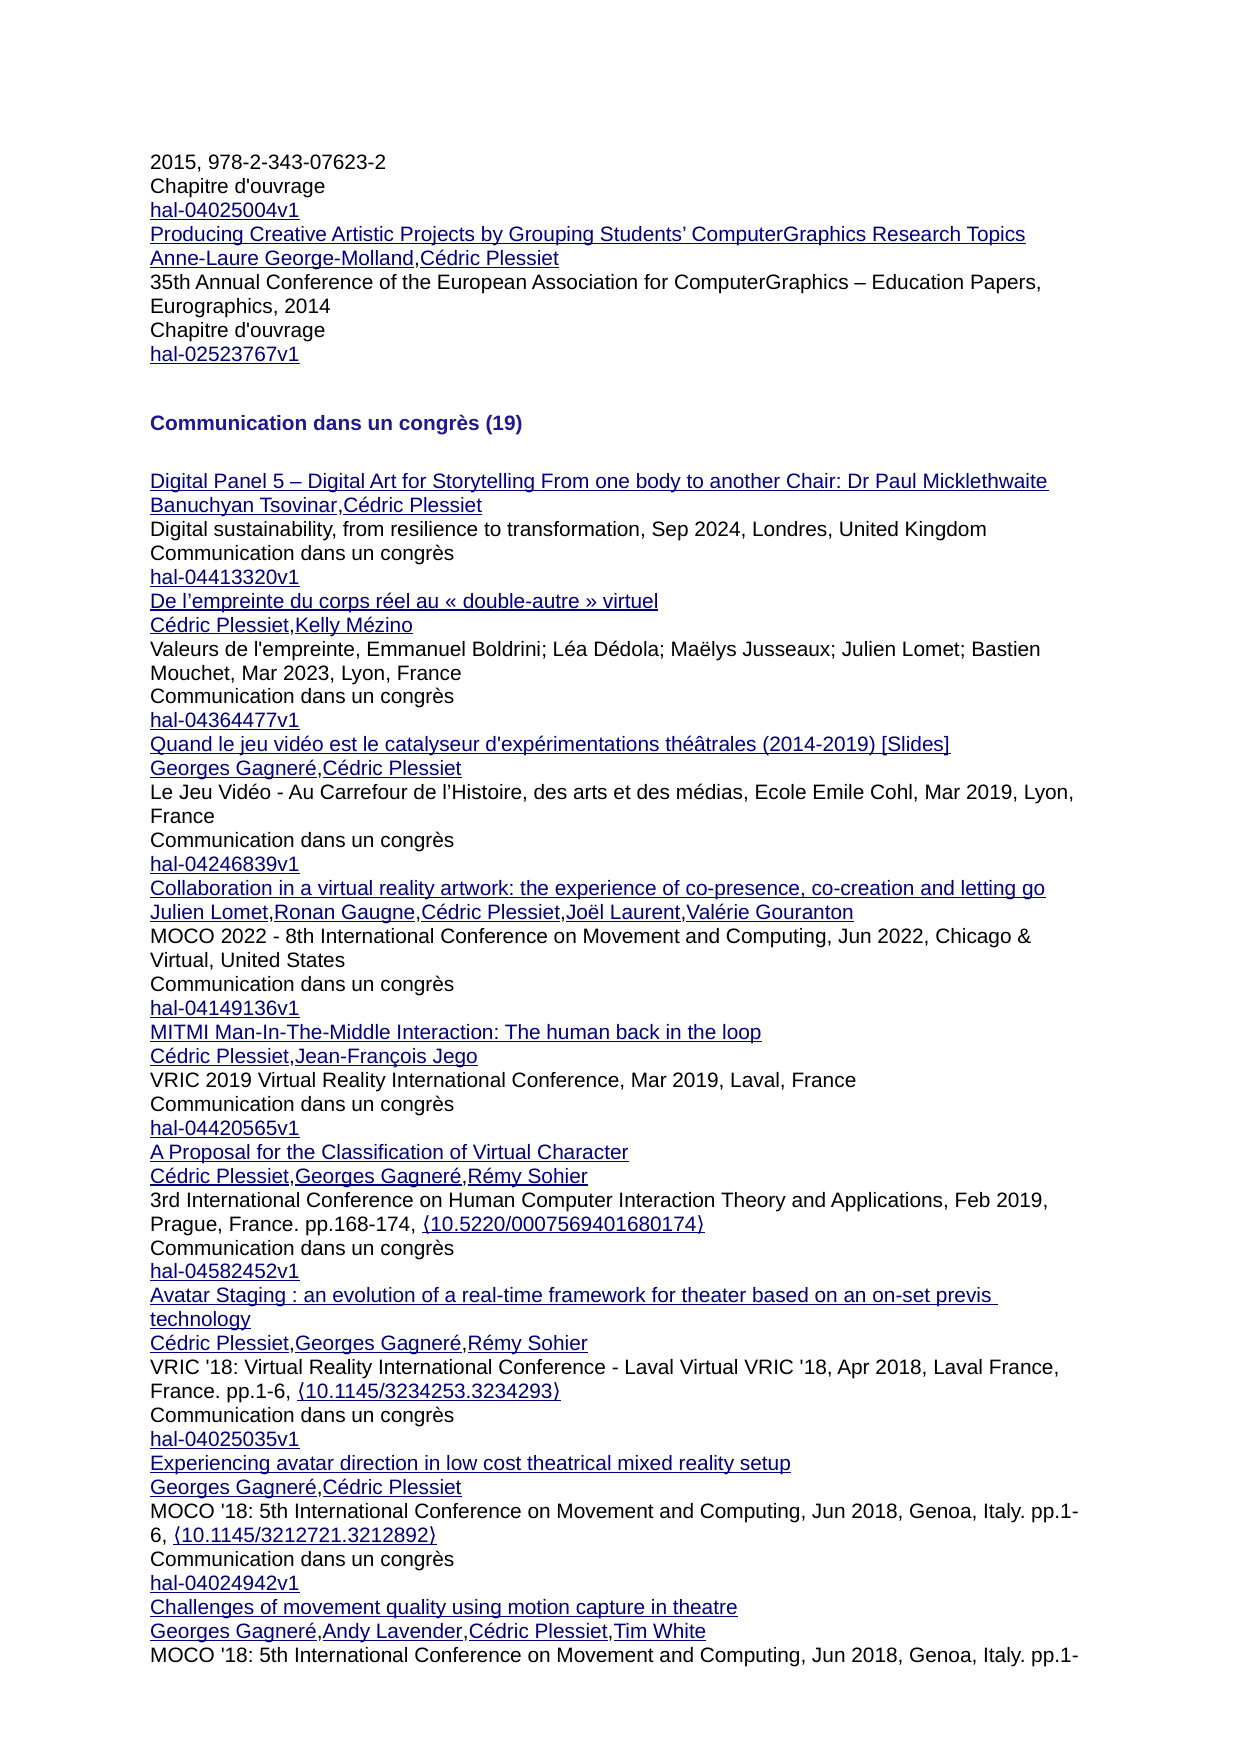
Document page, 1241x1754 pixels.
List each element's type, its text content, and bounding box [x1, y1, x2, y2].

table_cell Quand le jeu vidéo est le catalyseur d'expérimentations théâtrales (2014-2019) [Slides] Georges Gagneré,Cédric Plessiet Le Jeu Vidéo - Au Carrefour de l’Histoire, des arts et des médias, Ecole Emile Cohl, Mar 2019, Lyon, France Communication dans un congrès hal-04246839v1 [150, 732, 1090, 876]
table_cell Avatar Staging : an evolution of a real-time framework for theater based on an on-set previs technology Cédric Plessiet,Georges Gagneré,Rémy Sohier VRIC '18: Virtual Reality International Conference - Laval Virtual VRIC '18, Apr 2018, Laval France, France. pp.1-6, ⟨10.1145/3234253.3234293⟩ Communication dans un congrès hal-04025035v1 [150, 1283, 1090, 1451]
table_cell Collaboration in a virtual reality artwork: the experience of co-presence, co-creation and letting go Julien Lomet,Ronan Gaugne,Cédric Plessiet,Joël Laurent,Valérie Gouranton MOCO 2022 - 8th International Conference on Movement and Computing, Jun 2022, Chicago & Virtual, United States Communication dans un congrès hal-04149136v1 [150, 876, 1090, 1020]
table_header Digital Panel 5 – Digital Art for Storytelling From one body to another Chair: Dr Paul Micklethwaite Banuchyan Tsovinar,Cédric Plessiet Digital sustainability, from resilience to transformation, Sep 2024, Londres, United Kingdom Communication dans un congrès hal-04413320v1 [150, 469, 1090, 588]
table_cell Challenges of movement quality using motion capture in theatre Georges Gagneré,Andy Lavender,Cédric Plessiet,Tim White MOCO '18: 5th International Conference on Movement and Computing, Jun 2018, Genoa, Italy. pp.1- [150, 1595, 1090, 1667]
table_cell MITMI Man-In-The-Middle Interaction: The human back in the loop Cédric Plessiet,Jean-François Jego VRIC 2019 Virtual Reality International Conference, Mar 2019, Laval, France Communication dans un congrès hal-04420565v1 [150, 1020, 1090, 1139]
subtitle Communication dans un congrès (19) [150, 410, 1090, 434]
table_cell Experiencing avatar direction in low cost theatrical mixed reality setup Georges Gagneré,Cédric Plessiet MOCO '18: 5th International Conference on Movement and Computing, Jun 2018, Genoa, Italy. pp.1-6, ⟨10.1145/3212721.3212892⟩ Communication dans un congrès hal-04024942v1 [150, 1451, 1090, 1595]
table_cell 2015, 978-2-343-07623-2 Chapitre d'ouvrage hal-04025004v1 [150, 150, 1090, 222]
table_cell Producing Creative Artistic Projects by Grouping Students’ ComputerGraphics Research Topics Anne-Laure George-Molland,Cédric Plessiet 35th Annual Conference of the European Association for ComputerGraphics – Education Papers, Eurographics, 2014 Chapitre d'ouvrage hal-02523767v1 [150, 222, 1090, 366]
table_cell De l’empreinte du corps réel au « double-autre » virtuel Cédric Plessiet,Kelly Mézino Valeurs de l'empreinte, Emmanuel Boldrini; Léa Dédola; Maëlys Jusseaux; Julien Lomet; Bastien Mouchet, Mar 2023, Lyon, France Communication dans un congrès hal-04364477v1 [150, 589, 1090, 732]
table_cell A Proposal for the Classification of Virtual Character Cédric Plessiet,Georges Gagneré,Rémy Sohier 3rd International Conference on Human Computer Interaction Theory and Applications, Feb 2019, Prague, France. pp.168-174, ⟨10.5220/0007569401680174⟩ Communication dans un congrès hal-04582452v1 [150, 1140, 1090, 1283]
